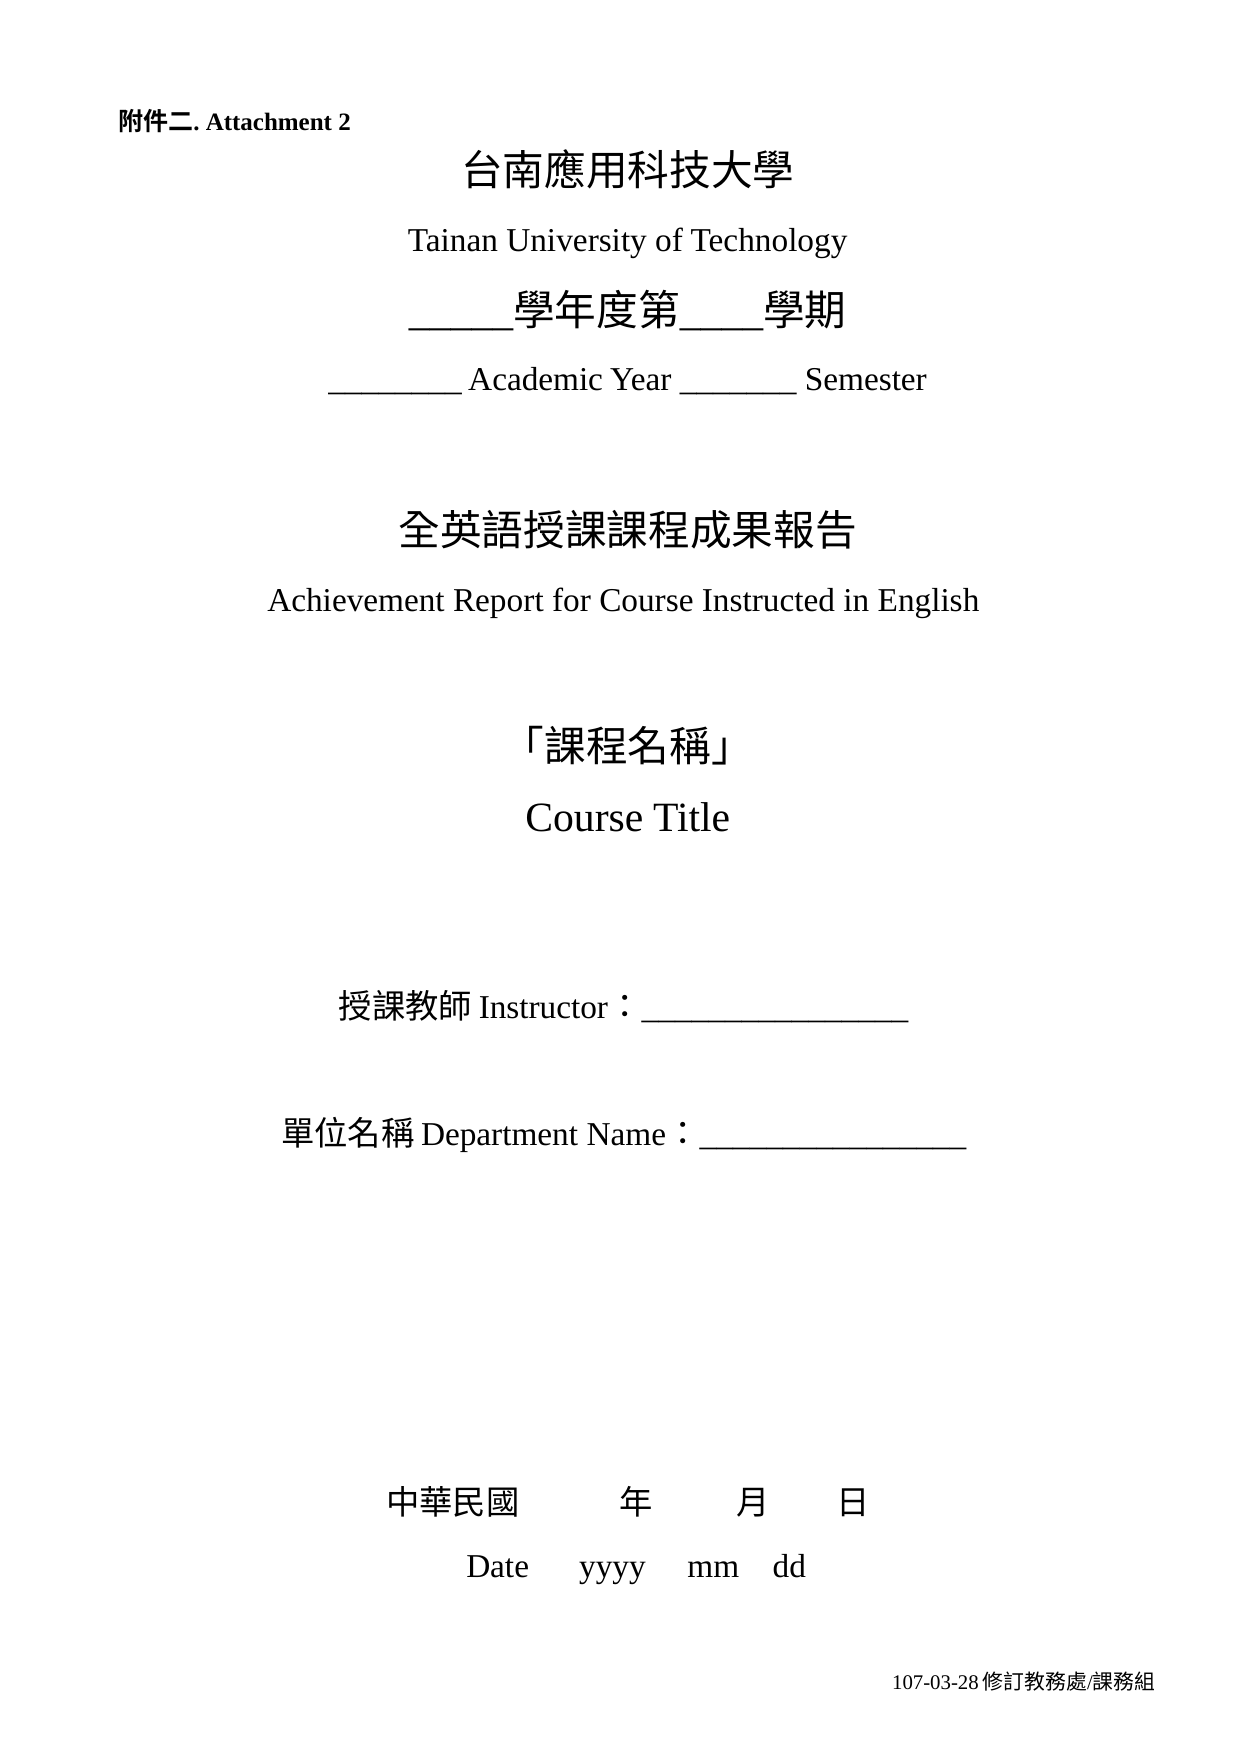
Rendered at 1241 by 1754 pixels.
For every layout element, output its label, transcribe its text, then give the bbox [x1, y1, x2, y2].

text 台南應用科技大學 [118, 137, 1137, 198]
text 中華民國 年 月 日 [118, 1476, 1137, 1524]
text 單位名稱Department Name：________________ [118, 1107, 1137, 1155]
text _____學年度第____學期 [118, 277, 1137, 337]
text Course Title [118, 792, 1137, 840]
text Achievement Report for Course Instructed in English [118, 576, 1137, 618]
text 「課程名稱」 [118, 713, 1137, 773]
text ________ Academic Year _______ Semester [118, 356, 1137, 398]
text Date yyyy mm dd [118, 1543, 1137, 1585]
text Tainan University of Technology [118, 216, 1137, 258]
text 全英語授課課程成果報告 [118, 497, 1137, 558]
text 附件二. Attachment 2 [118, 96, 1137, 137]
text 授課教師Instructor：________________ [118, 980, 1137, 1028]
